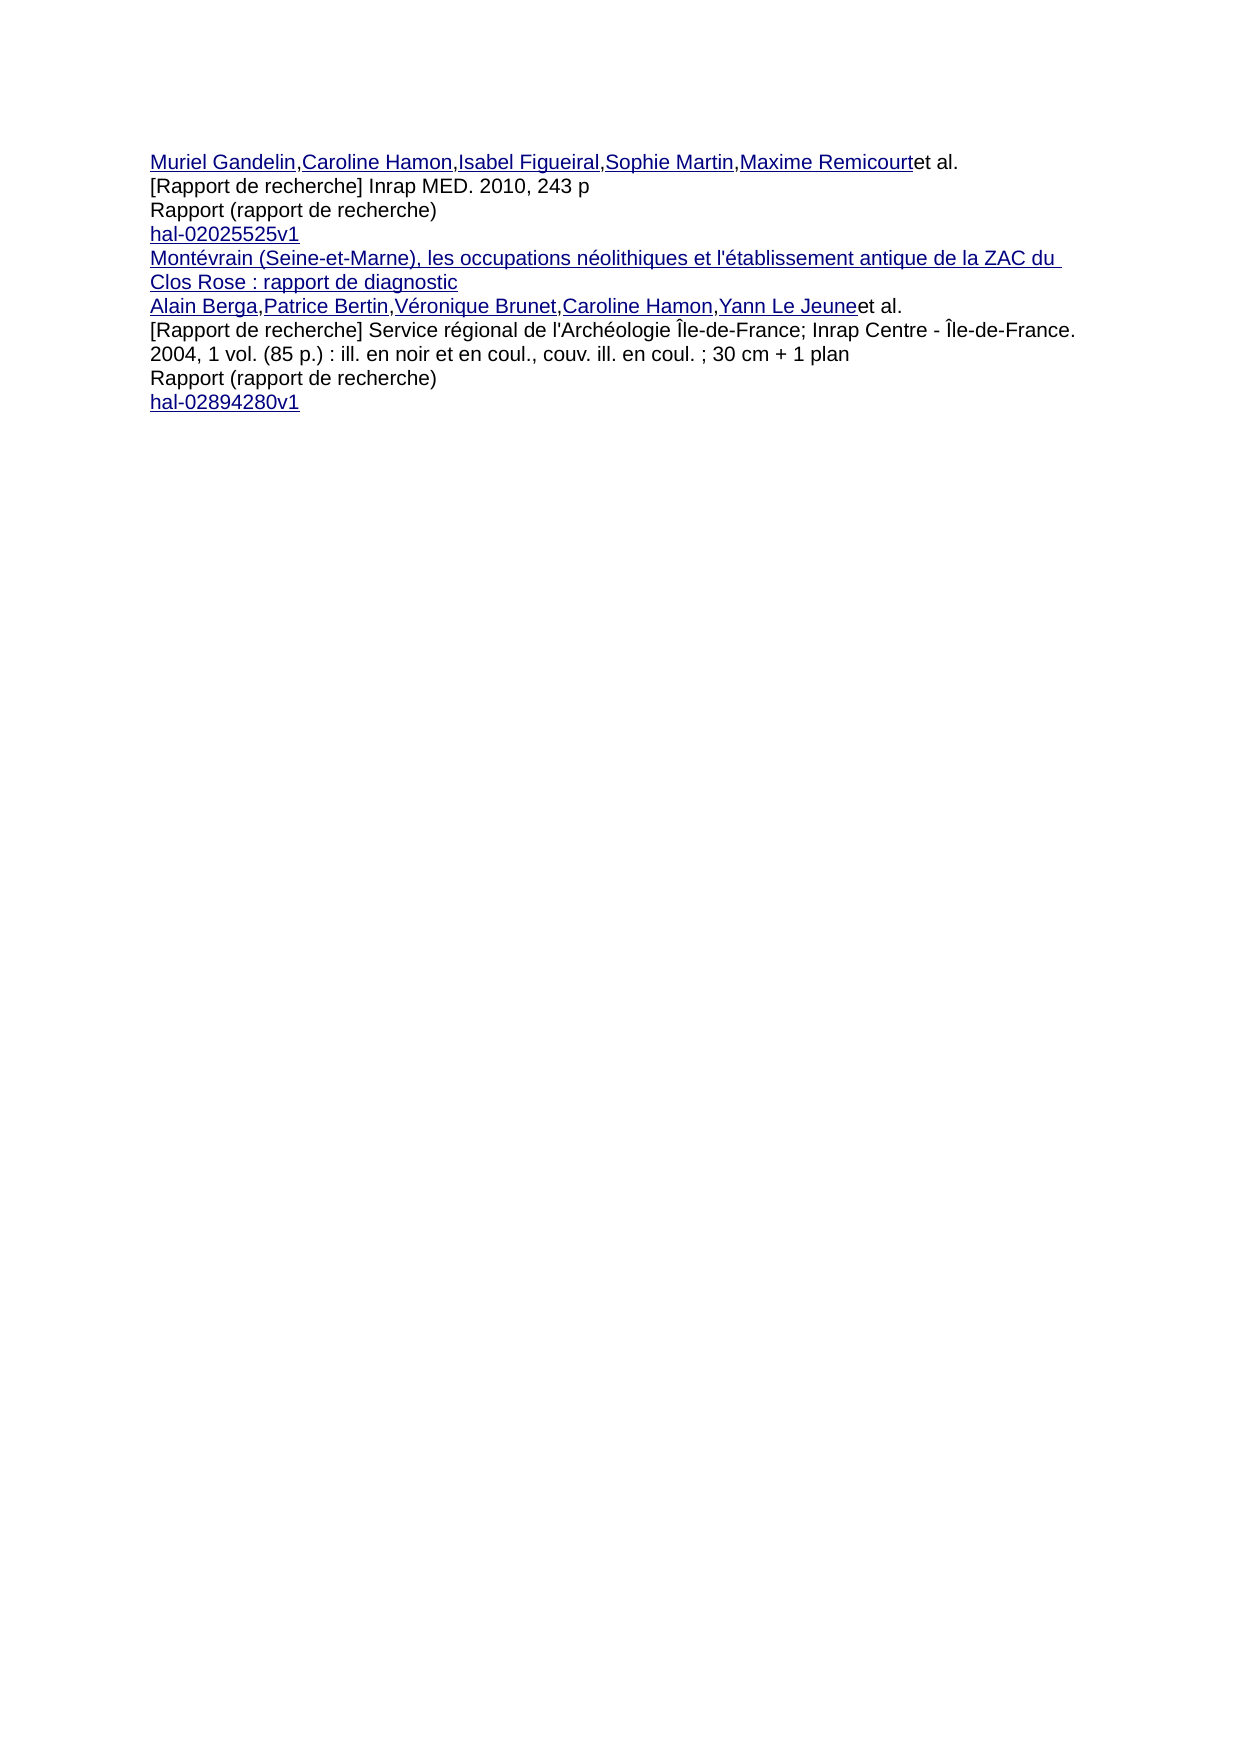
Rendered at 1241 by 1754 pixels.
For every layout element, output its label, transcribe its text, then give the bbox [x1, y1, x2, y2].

table_cell Muriel Gandelin,Caroline Hamon,Isabel Figueiral,Sophie Martin,Maxime Remicourtet al. [Rapport de recherche] Inrap MED. 2010, 243 p Rapport (rapport de recherche) hal-02025525v1 [150, 150, 1090, 246]
table_cell Montévrain (Seine-et-Marne), les occupations néolithiques et l'établissement antique de la ZAC du Clos Rose : rapport de diagnostic Alain Berga,Patrice Bertin,Véronique Brunet,Caroline Hamon,Yann Le Jeuneet al. [Rapport de recherche] Service régional de l'Archéologie Île-de-France; Inrap Centre - Île-de-France. 2004, 1 vol. (85 p.) : ill. en noir et en coul., couv. ill. en coul. ; 30 cm + 1 plan Rapport (rapport de recherche) hal-02894280v1 [150, 246, 1090, 413]
